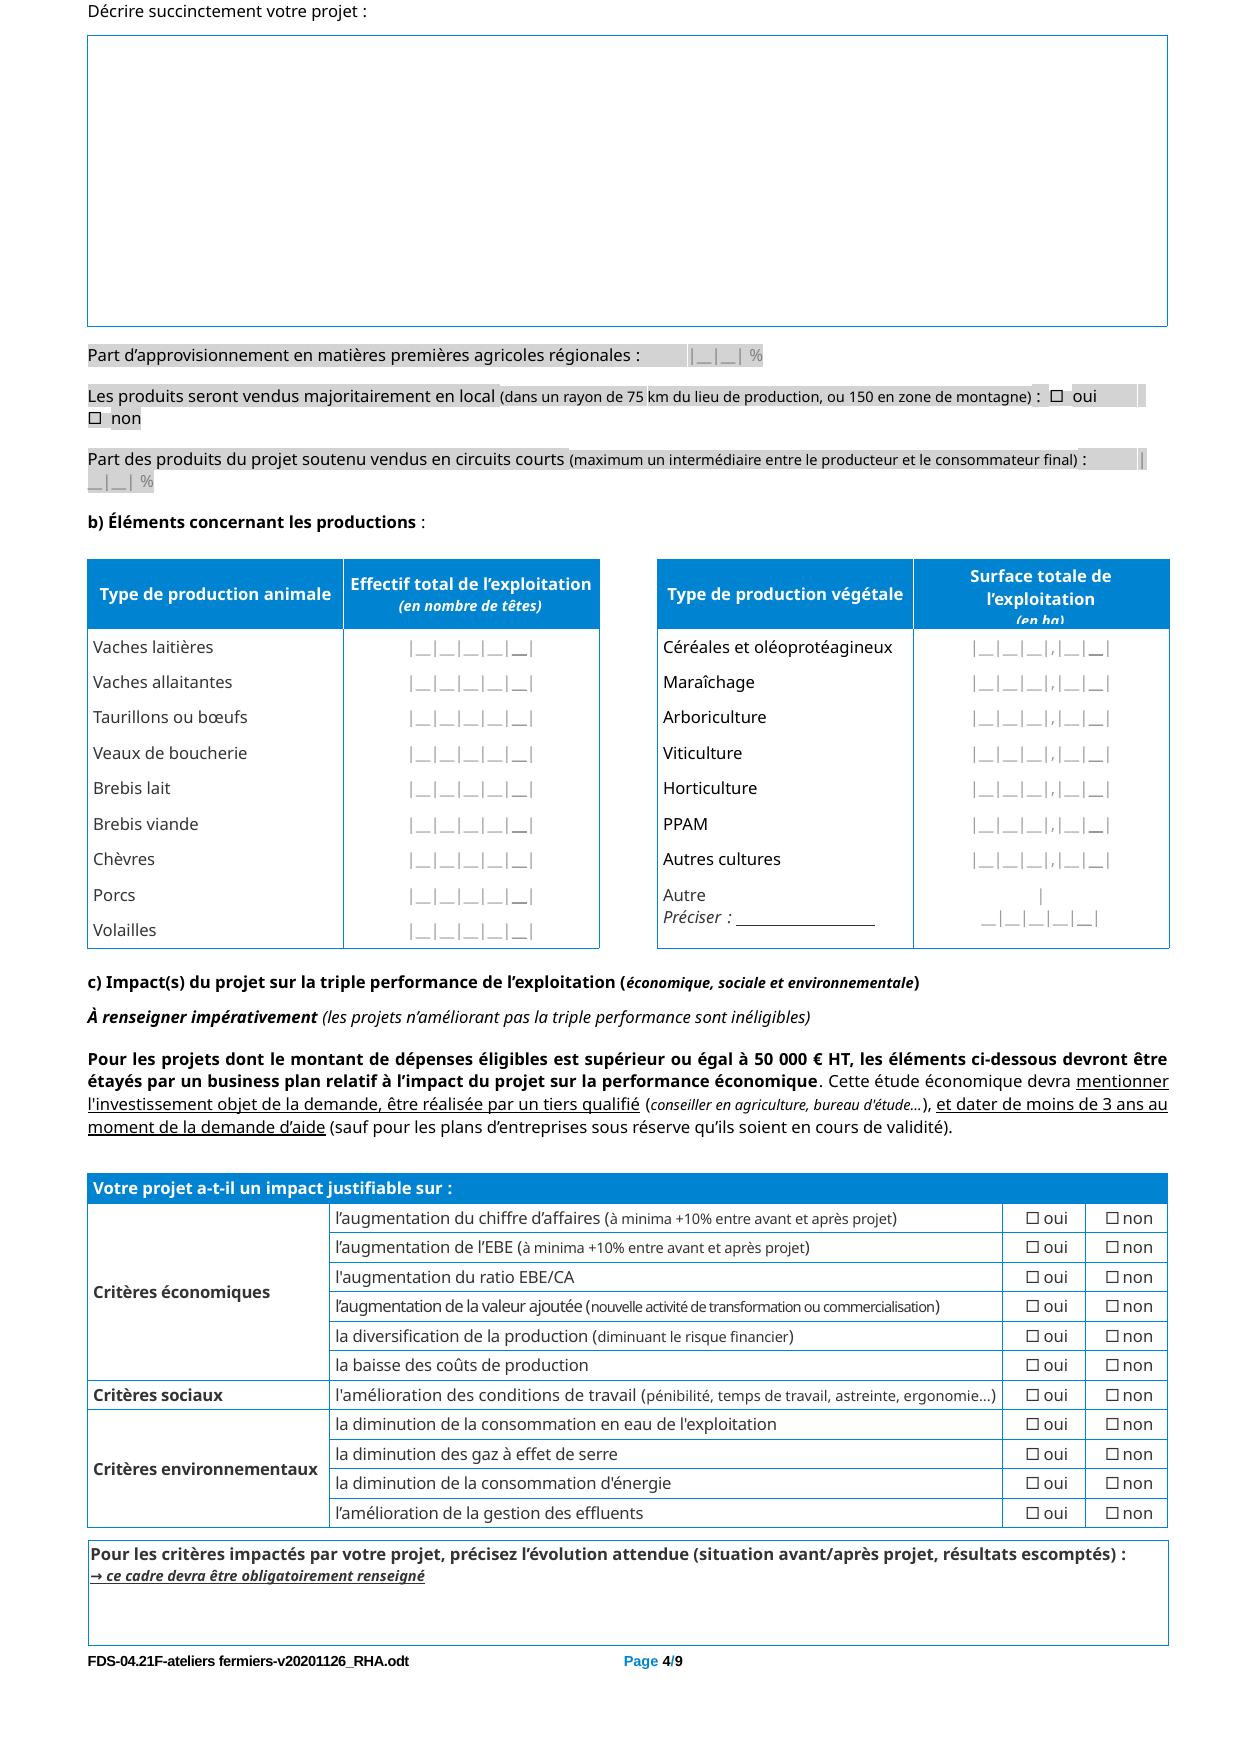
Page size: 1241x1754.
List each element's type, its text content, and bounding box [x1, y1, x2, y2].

table_header Type de production animale [88, 560, 343, 629]
text Pour les projets dont le montant de dépenses éligibles est supérieur ou égal à 50 000 € HT, les éléments ci-dessous devront être étayés par un business plan relatif à l’impact du projet sur la performance économique. Cette étude économique devra mentionner l'investissement objet de la demande, être réalisée par un tiers qualifié (conseiller en agriculture, bureau d'étude…), et dater de moins de 3 ans au moment de la demande d’aide (sauf pour les plans d’entreprises sous réserve qu’ils soient en cours de validité). [87, 1047, 1169, 1138]
table_cell |__|__|__|,|__|__| [914, 772, 1169, 806]
table_cell |__|__|__|__|__| [344, 914, 599, 948]
table_cell  oui [1003, 1381, 1085, 1409]
table_cell |__|__|__|__|__| [344, 807, 599, 842]
table_cell Maraîchage [658, 666, 913, 700]
table_cell l'amélioration des conditions de travail (pénibilité, temps de travail, astreinte, ergonomie...) [330, 1381, 1002, 1409]
table_cell  non [1086, 1410, 1167, 1438]
table_cell [600, 843, 657, 877]
table_cell |__|__|__|__|__| [344, 736, 599, 771]
table_cell Critères sociaux [88, 1381, 329, 1409]
table_cell  oui [1003, 1410, 1085, 1438]
table_cell  non [1086, 1381, 1167, 1409]
table_cell Brebis viande [88, 807, 343, 842]
text → ce cadre devra être obligatoirement renseigné [89, 1563, 1168, 1586]
table_cell l'augmentation du ratio EBE/CA [330, 1263, 1002, 1291]
table_header Effectif total de l’exploitation (en nombre de têtes) [344, 560, 599, 629]
table_cell Chèvres [88, 843, 343, 877]
text Part des produits du projet soutenu vendus en circuits courts (maximum un intermédiaire entre le producteur et le consommateur final) : |__|__| % [87, 447, 1169, 493]
table_cell Brebis lait [88, 772, 343, 806]
table_cell | __|__|__|__|__| [914, 878, 1169, 948]
table_cell |__|__|__|__|__| [344, 772, 599, 806]
table_cell  oui [1003, 1204, 1085, 1232]
table_cell  oui [1003, 1440, 1085, 1468]
table_cell Viticulture [658, 736, 913, 771]
table_cell Autre Préciser : [658, 878, 913, 948]
text Décrire succinctement votre projet : [87, 0, 1169, 23]
table_cell |__|__|__|__|__| [344, 701, 599, 735]
table_cell  non [1086, 1499, 1167, 1527]
table_cell [600, 630, 657, 664]
table_cell la baisse des coûts de production [330, 1351, 1002, 1379]
table_cell Critères économiques [88, 1204, 329, 1379]
table_cell |__|__|__|,|__|__| [914, 630, 1169, 664]
table_cell Autres cultures [658, 843, 913, 877]
table_cell |__|__|__|,|__|__| [914, 736, 1169, 771]
table_cell l’amélioration de la gestion des effluents [330, 1499, 1002, 1527]
table_cell |__|__|__|,|__|__| [914, 666, 1169, 700]
table_cell  oui [1003, 1351, 1085, 1379]
table_header [88, 36, 1167, 326]
text b) Éléments concernant les productions : [87, 511, 1169, 533]
table_cell |__|__|__|,|__|__| [914, 701, 1169, 735]
table_cell Arboriculture [658, 701, 913, 735]
table_cell |__|__|__|__|__| [344, 666, 599, 700]
text c) Impact(s) du projet sur la triple performance de l’exploitation (économique, sociale et environnementale) [87, 971, 1169, 994]
table_cell Veaux de boucherie [88, 736, 343, 771]
table_cell  oui [1003, 1499, 1085, 1527]
table_cell la diminution de la consommation d'énergie [330, 1469, 1002, 1497]
table_cell Critères environnementaux [88, 1410, 329, 1527]
table_cell  oui [1003, 1292, 1085, 1321]
table_cell [600, 807, 657, 842]
table_cell la diminution de la consommation en eau de l'exploitation [330, 1410, 1002, 1438]
table_cell |__|__|__|,|__|__| [914, 843, 1169, 877]
table_cell |__|__|__|__|__| [344, 630, 599, 664]
table_cell Vaches allaitantes [88, 666, 343, 700]
text Les produits seront vendus majoritairement en local (dans un rayon de 75 km du lieu de production, ou 150 en zone de montagne) : oui non [87, 384, 1169, 430]
table_cell [600, 772, 657, 806]
table_cell [600, 878, 657, 912]
table_cell  oui [1003, 1263, 1085, 1291]
table_header [600, 560, 657, 629]
table_cell  non [1086, 1292, 1167, 1321]
table_cell la diversification de la production (diminuant le risque financier) [330, 1322, 1002, 1350]
table_cell |__|__|__|__|__| [344, 843, 599, 877]
table_cell la diminution des gaz à effet de serre [330, 1440, 1002, 1468]
table_cell Horticulture [658, 772, 913, 806]
table_cell |__|__|__|__|__| [344, 878, 599, 912]
table_cell  oui [1003, 1322, 1085, 1350]
table_cell  non [1086, 1322, 1167, 1350]
table_cell |__|__|__|,|__|__| [914, 807, 1169, 842]
table_header Type de production végétale [658, 560, 913, 629]
text Pour les critères impactés par votre projet, précisez l’évolution attendue (situation avant/après projet, résultats escomptés) : [89, 1541, 1168, 1563]
table_cell Porcs [88, 878, 343, 912]
table_cell  non [1086, 1469, 1167, 1497]
table_cell  non [1086, 1204, 1167, 1232]
table_cell Volailles [88, 914, 343, 948]
table_cell Céréales et oléoprotéagineux [658, 630, 913, 664]
table_cell Taurillons ou bœufs [88, 701, 343, 735]
table_cell PPAM [658, 807, 913, 842]
table_cell [600, 736, 657, 771]
table_cell  non [1086, 1440, 1167, 1468]
table_cell  oui [1003, 1233, 1085, 1262]
table_cell l’augmentation de la valeur ajoutée (nouvelle activité de transformation ou commercialisation) [330, 1292, 1002, 1321]
table_cell l’augmentation de l’EBE (à minima +10% entre avant et après projet) [330, 1233, 1002, 1262]
table_cell  non [1086, 1233, 1167, 1262]
table_cell  non [1086, 1263, 1167, 1291]
table_cell [600, 701, 657, 735]
table_cell Vaches laitières [88, 630, 343, 664]
table_cell [600, 666, 657, 700]
table_cell l’augmentation du chiffre d’affaires (à minima +10% entre avant et après projet) [330, 1204, 1002, 1232]
table_header Votre projet a-t-il un impact justifiable sur : [88, 1174, 1167, 1203]
table_header Surface totale de l’exploitation (en ha) [914, 560, 1169, 629]
table_cell [600, 914, 657, 948]
table_cell  non [1086, 1351, 1167, 1379]
table_cell  oui [1003, 1469, 1085, 1497]
text Part d’approvisionnement en matières premières agricoles régionales : |__|__| % [87, 344, 1169, 367]
text À renseigner impérativement (les projets n’améliorant pas la triple performance sont inéligibles) [87, 1006, 1169, 1029]
